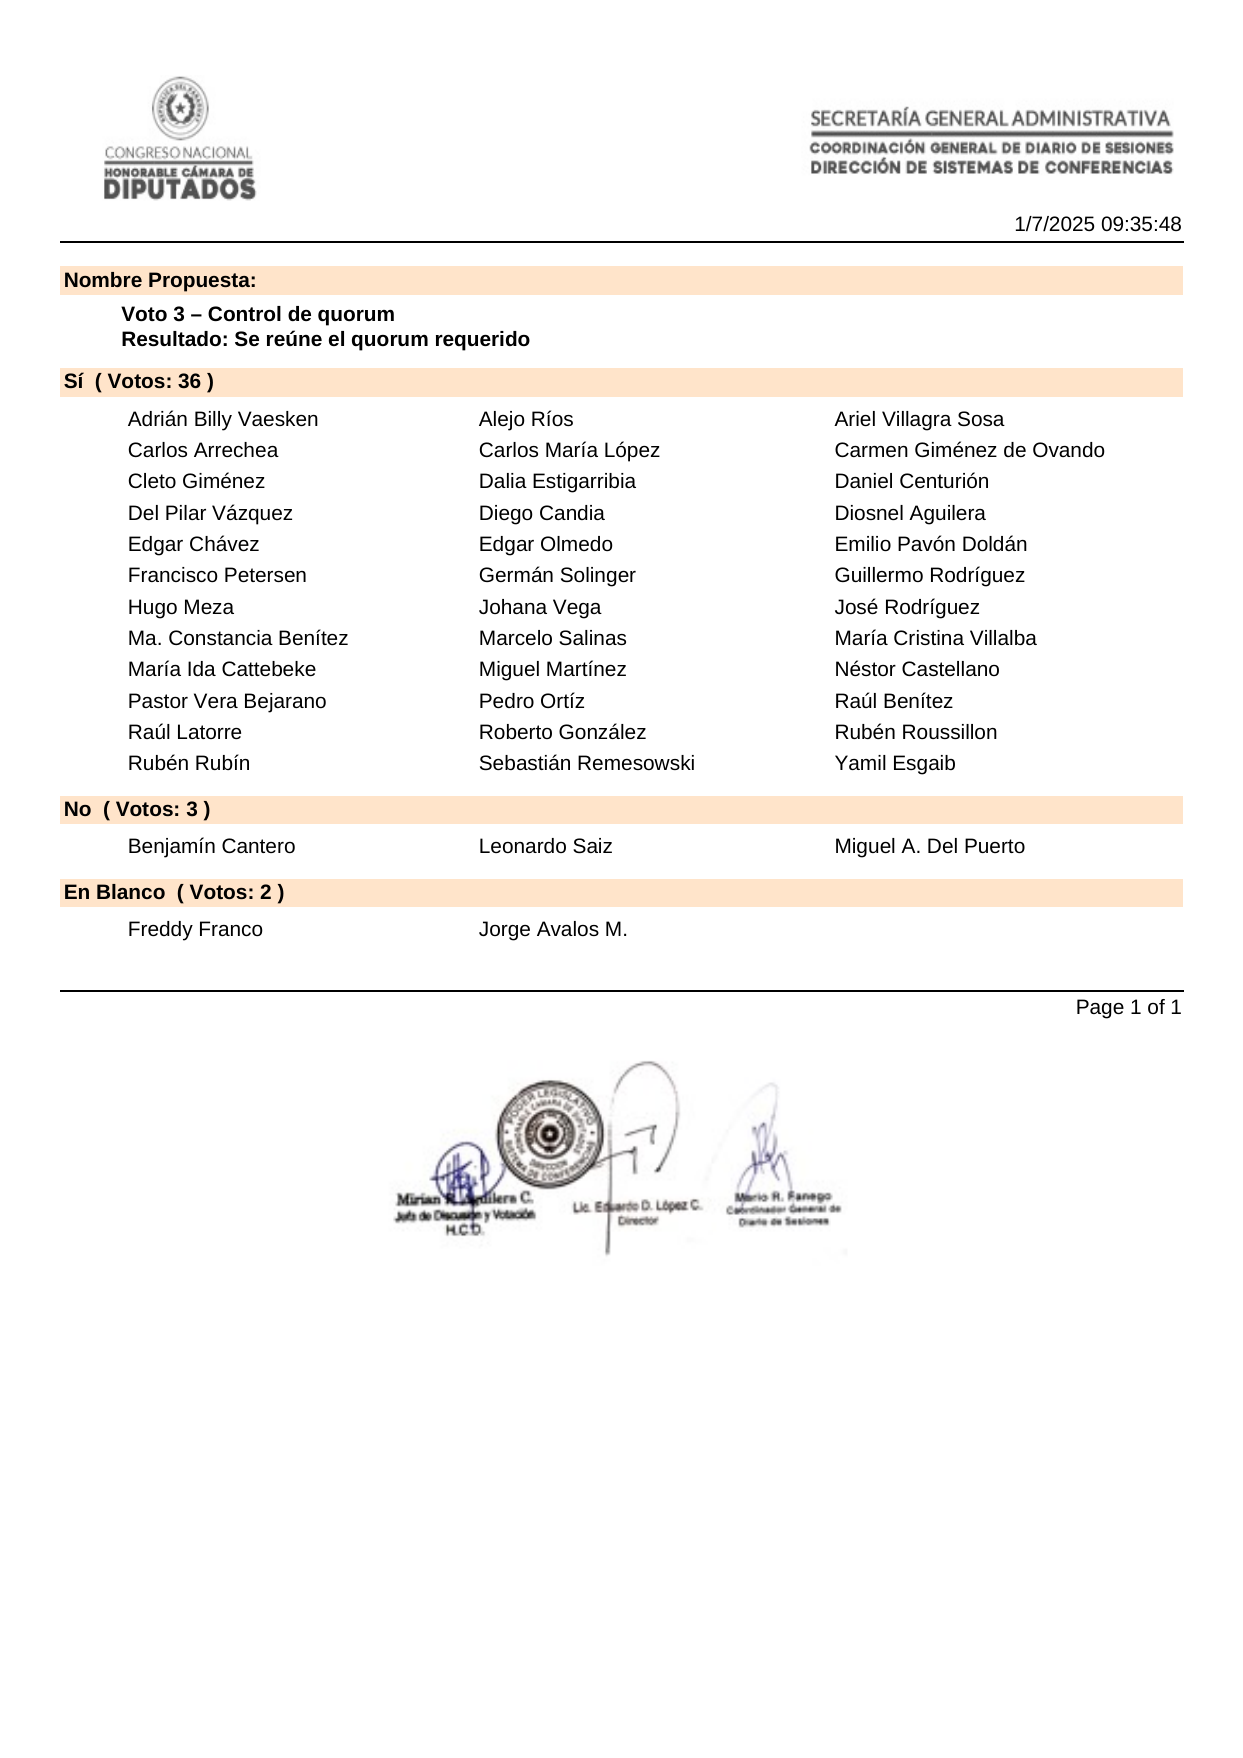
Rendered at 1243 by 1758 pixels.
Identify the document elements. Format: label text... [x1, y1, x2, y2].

table_cell [60, 994, 827, 1028]
table_cell [1184, 531, 1189, 559]
table_cell Raúl Benítez [831, 688, 1168, 716]
table_cell Miguel Martínez [476, 656, 815, 684]
table_cell [462, 405, 476, 796]
table_cell [60, 405, 124, 796]
table_cell [815, 916, 1183, 989]
table_cell [1184, 779, 1189, 796]
table_cell Adrián Billy Vaesken [125, 405, 462, 434]
table_cell Pedro Ortíz [476, 688, 815, 716]
table_cell [1184, 397, 1189, 405]
table_cell [60, 295, 1183, 301]
table_header [1184, 207, 1189, 241]
table_cell [1184, 688, 1189, 716]
table_cell Néstor Castellano [831, 656, 1168, 684]
table_cell Freddy Franco [125, 916, 462, 944]
table_cell [125, 944, 462, 961]
table_cell [1184, 944, 1189, 961]
table_cell [1184, 266, 1189, 295]
table_cell [476, 861, 815, 878]
table_cell Edgar Chávez [125, 531, 462, 559]
table_cell [462, 833, 476, 878]
table_cell [118, 351, 1178, 368]
table_cell María Cristina Villalba [831, 625, 1168, 653]
table_cell [462, 916, 476, 989]
table_cell [1184, 824, 1189, 833]
table_cell [1184, 916, 1189, 944]
table_cell Ariel Villagra Sosa [831, 405, 1168, 434]
table_cell Edgar Olmedo [476, 531, 815, 559]
table_cell En Blanco ( Votos: 2 ) [60, 879, 1183, 907]
table_cell Marcelo Salinas [476, 625, 815, 653]
table_cell Germán Solinger [476, 562, 815, 591]
table_header 1/7/2025 09:35:48 [649, 207, 1183, 241]
table_cell [815, 405, 831, 796]
table_cell [1184, 245, 1189, 266]
table_cell Voto 3 – Control de quorum Resultado: Se reúne el quorum requerido [118, 301, 1178, 351]
table_cell Carmen Giménez de Ovando [831, 437, 1168, 465]
table_cell [1184, 879, 1189, 907]
table_cell Carlos Arrechea [125, 437, 462, 465]
table_cell Francisco Petersen [125, 562, 462, 591]
table_cell [1184, 861, 1189, 878]
table_cell Page 1 of 1 [827, 994, 1183, 1028]
table_cell [831, 861, 1168, 878]
table_cell [125, 779, 462, 796]
table_cell Diosnel Aguilera [831, 499, 1168, 528]
table_cell [1184, 833, 1189, 861]
table_cell Raúl Latorre [125, 719, 462, 747]
table_cell [1168, 833, 1183, 878]
table_cell [1184, 593, 1189, 622]
table_cell Nombre Propuesta: [60, 266, 1183, 295]
table_cell [1184, 368, 1189, 397]
table_cell [1168, 405, 1183, 796]
table_cell [60, 301, 118, 368]
table_cell [1184, 994, 1189, 1028]
table_cell [1184, 961, 1189, 989]
table_cell [60, 833, 124, 878]
table_cell Dalia Estigarribia [476, 468, 815, 496]
table_cell [60, 245, 1183, 266]
table_cell Guillermo Rodríguez [831, 562, 1168, 591]
table_cell Sí ( Votos: 36 ) [60, 368, 1183, 397]
table_cell [1184, 750, 1189, 779]
table_header [60, 207, 649, 241]
table_cell [1184, 405, 1189, 434]
table_cell [60, 397, 1183, 405]
table_cell Alejo Ríos [476, 405, 815, 434]
table_cell [476, 779, 815, 796]
table_cell Roberto González [476, 719, 815, 747]
table_cell [815, 833, 831, 878]
table_cell Cleto Giménez [125, 468, 462, 496]
table_cell Sebastián Remesowski [476, 750, 815, 779]
table_cell [125, 861, 462, 878]
table_cell María Ida Cattebeke [125, 656, 462, 684]
table_cell [1184, 907, 1189, 916]
table_cell No ( Votos: 3 ) [60, 796, 1183, 824]
table_cell [1184, 719, 1189, 747]
table_cell Rubén Roussillon [831, 719, 1168, 747]
table_cell José Rodríguez [831, 593, 1168, 622]
table_cell [60, 916, 124, 989]
table_cell Diego Candia [476, 499, 815, 528]
table_cell [1184, 468, 1189, 496]
table_cell [1184, 796, 1189, 824]
table_cell Carlos María López [476, 437, 815, 465]
table_cell [1184, 625, 1189, 653]
table_cell [1178, 301, 1189, 368]
table_cell Miguel A. Del Puerto [831, 833, 1168, 861]
table_cell [1184, 562, 1189, 591]
table_cell [1184, 656, 1189, 684]
table_cell [125, 961, 462, 989]
table_cell Daniel Centurión [831, 468, 1168, 496]
table_cell Yamil Esgaib [831, 750, 1168, 779]
table_cell [476, 944, 815, 961]
table_cell Hugo Meza [125, 593, 462, 622]
table_cell [60, 824, 1183, 833]
table_cell Emilio Pavón Doldán [831, 531, 1168, 559]
table_cell Rubén Rubín [125, 750, 462, 779]
table_cell [476, 961, 815, 989]
table_cell Ma. Constancia Benítez [125, 625, 462, 653]
table_cell Leonardo Saiz [476, 833, 815, 861]
table_cell Pastor Vera Bejarano [125, 688, 462, 716]
table_cell [60, 907, 1183, 916]
table_cell [831, 779, 1168, 796]
table_cell Johana Vega [476, 593, 815, 622]
table_cell Benjamín Cantero [125, 833, 462, 861]
table_cell [1184, 437, 1189, 465]
table_cell Del Pilar Vázquez [125, 499, 462, 528]
table_cell [1184, 499, 1189, 528]
table_cell Jorge Avalos M. [476, 916, 815, 944]
